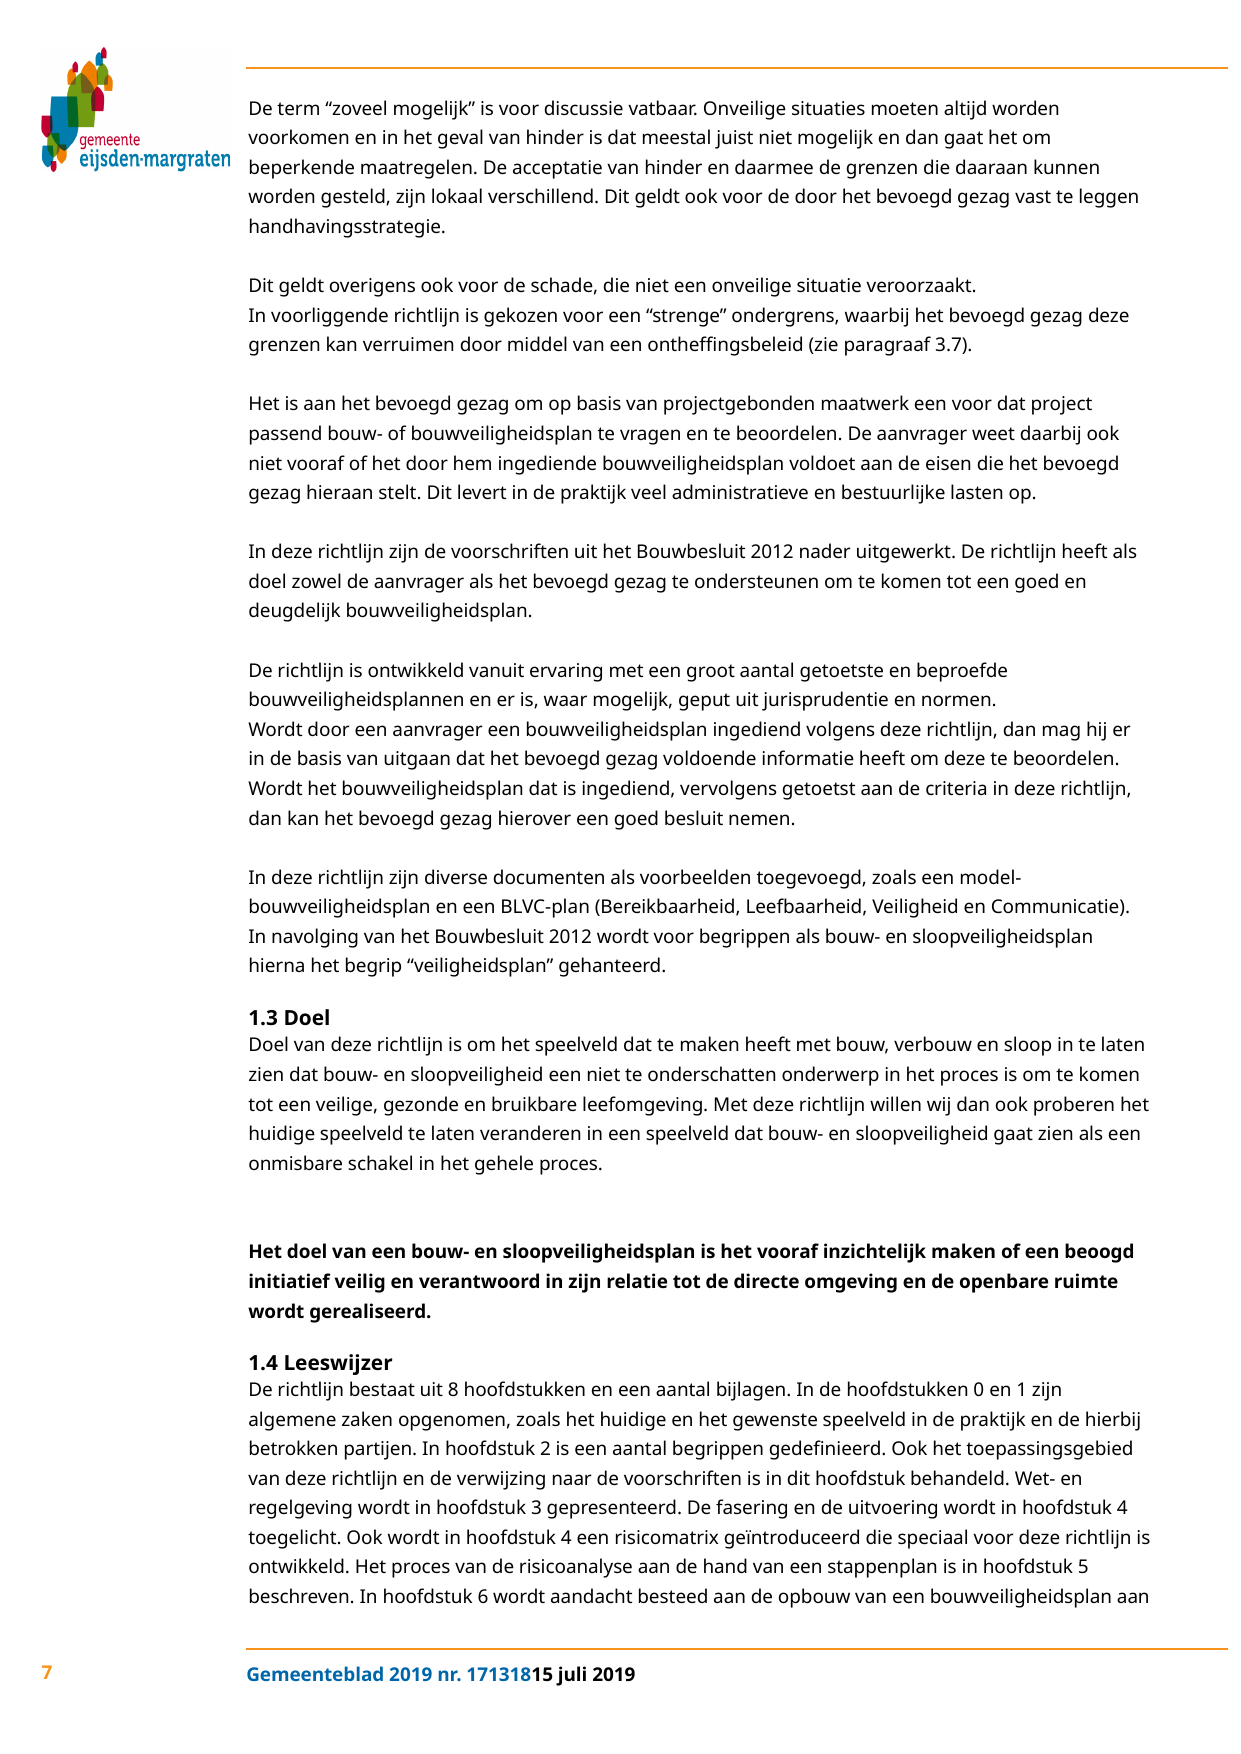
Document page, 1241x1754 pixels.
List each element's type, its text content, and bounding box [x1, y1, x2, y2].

text Dit geldt overigens ook voor de schade, die niet een onveilige situatie veroorzaakt. [248, 272, 1152, 298]
text 1.4 Leeswijzer [248, 1348, 1152, 1376]
picture [41, 47, 231, 172]
text In deze richtlijn zijn diverse documenten als voorbeelden toegevoegd, zoals een model-bouwveiligheidsplan en een BLVC-plan (Bereikbaarheid, Leefbaarheid, Veiligheid en Communicatie). In navolging van het Bouwbesluit 2012 wordt voor begrippen als bouw- en sloopveiligheidsplan hierna het begrip “veiligheidsplan” gehanteerd. [248, 864, 1152, 978]
text In deze richtlijn zijn de voorschriften uit het Bouwbesluit 2012 nader uitgewerkt. De richtlijn heeft als doel zowel de aanvrager als het bevoegd gezag te ondersteunen om te komen tot een goed en deugdelijk bouwveiligheidsplan. [248, 538, 1152, 623]
text De richtlijn bestaat uit 8 hoofdstukken en een aantal bijlagen. In de hoofdstukken 0 en 1 zijn algemene zaken opgenomen, zoals het huidige en het gewenste speelveld in de praktijk en de hierbij betrokken partijen. In hoofdstuk 2 is een aantal begrippen gedefinieerd. Ook het toepassingsgebied van deze richtlijn en de verwijzing naar de voorschriften is in dit hoofdstuk behandeld. Wet- en regelgeving wordt in hoofdstuk 3 gepresenteerd. De fasering en de uitvoering wordt in hoofdstuk 4 toegelicht. Ook wordt in hoofdstuk 4 een risicomatrix geïntroduceerd die speciaal voor deze richtlijn is ontwikkeld. Het proces van de risicoanalyse aan de hand van een stappenplan is in hoofdstuk 5 beschreven. In hoofdstuk 6 wordt aandacht besteed aan de opbouw van een bouwveiligheidsplan aan [248, 1376, 1152, 1609]
text Het is aan het bevoegd gezag om op basis van projectgebonden maatwerk een voor dat project passend bouw- of bouwveiligheidsplan te vragen en te beoordelen. De aanvrager weet daarbij ook niet vooraf of het door hem ingediende bouwveiligheidsplan voldoet aan de eisen die het bevoegd gezag hieraan stelt. Dit levert in de praktijk veel administratieve en bestuurlijke lasten op. [248, 391, 1152, 505]
text De richtlijn is ontwikkeld vanuit ervaring met een groot aantal getoetste en beproefde bouwveiligheidsplannen en er is, waar mogelijk, geput uit jurisprudentie en normen. [248, 657, 1152, 712]
text Doel van deze richtlijn is om het speelveld dat te maken heeft met bouw, verbouw en sloop in te laten zien dat bouw- en sloopveiligheid een niet te onderschatten onderwerp in het proces is om te komen tot een veilige, gezonde en bruikbare leefomgeving. Met deze richtlijn willen wij dan ook proberen het huidige speelveld te laten veranderen in een speelveld dat bouw- en sloopveiligheid gaat zien als een onmisbare schakel in het gehele proces. [248, 1032, 1152, 1176]
text De term “zoveel mogelijk” is voor discussie vatbaar. Onveilige situaties moeten altijd worden voorkomen en in het geval van hinder is dat meestal juist niet mogelijk en dan gaat het om beperkende maatregelen. De acceptatie van hinder en daarmee de grenzen die daaraan kunnen worden gesteld, zijn lokaal verschillend. Dit geldt ook voor de door het bevoegd gezag vast te leggen handhavingsstrategie. [248, 95, 1152, 239]
table_header Het doel van een bouw- en sloopveiligheidsplan is het vooraf inzichtelijk maken of een beoogd initiatief veilig en verantwoord in zijn relatie tot de directe omgeving en de openbare ruimte wordt gerealiseerd. [248, 1239, 1152, 1324]
text 1.3 Doel [248, 1003, 1152, 1032]
text Wordt door een aanvrager een bouwveiligheidsplan ingediend volgens deze richtlijn, dan mag hij er in de basis van uitgaan dat het bevoegd gezag voldoende informatie heeft om deze te beoordelen. Wordt het bouwveiligheidsplan dat is ingediend, vervolgens getoetst aan de criteria in deze richtlijn, dan kan het bevoegd gezag hierover een goed besluit nemen. [248, 716, 1152, 831]
text In voorliggende richtlijn is gekozen voor een “strenge” ondergrens, waarbij het bevoegd gezag deze grenzen kan verruimen door middel van een ontheffingsbeleid (zie paragraaf 3.7). [248, 302, 1152, 357]
